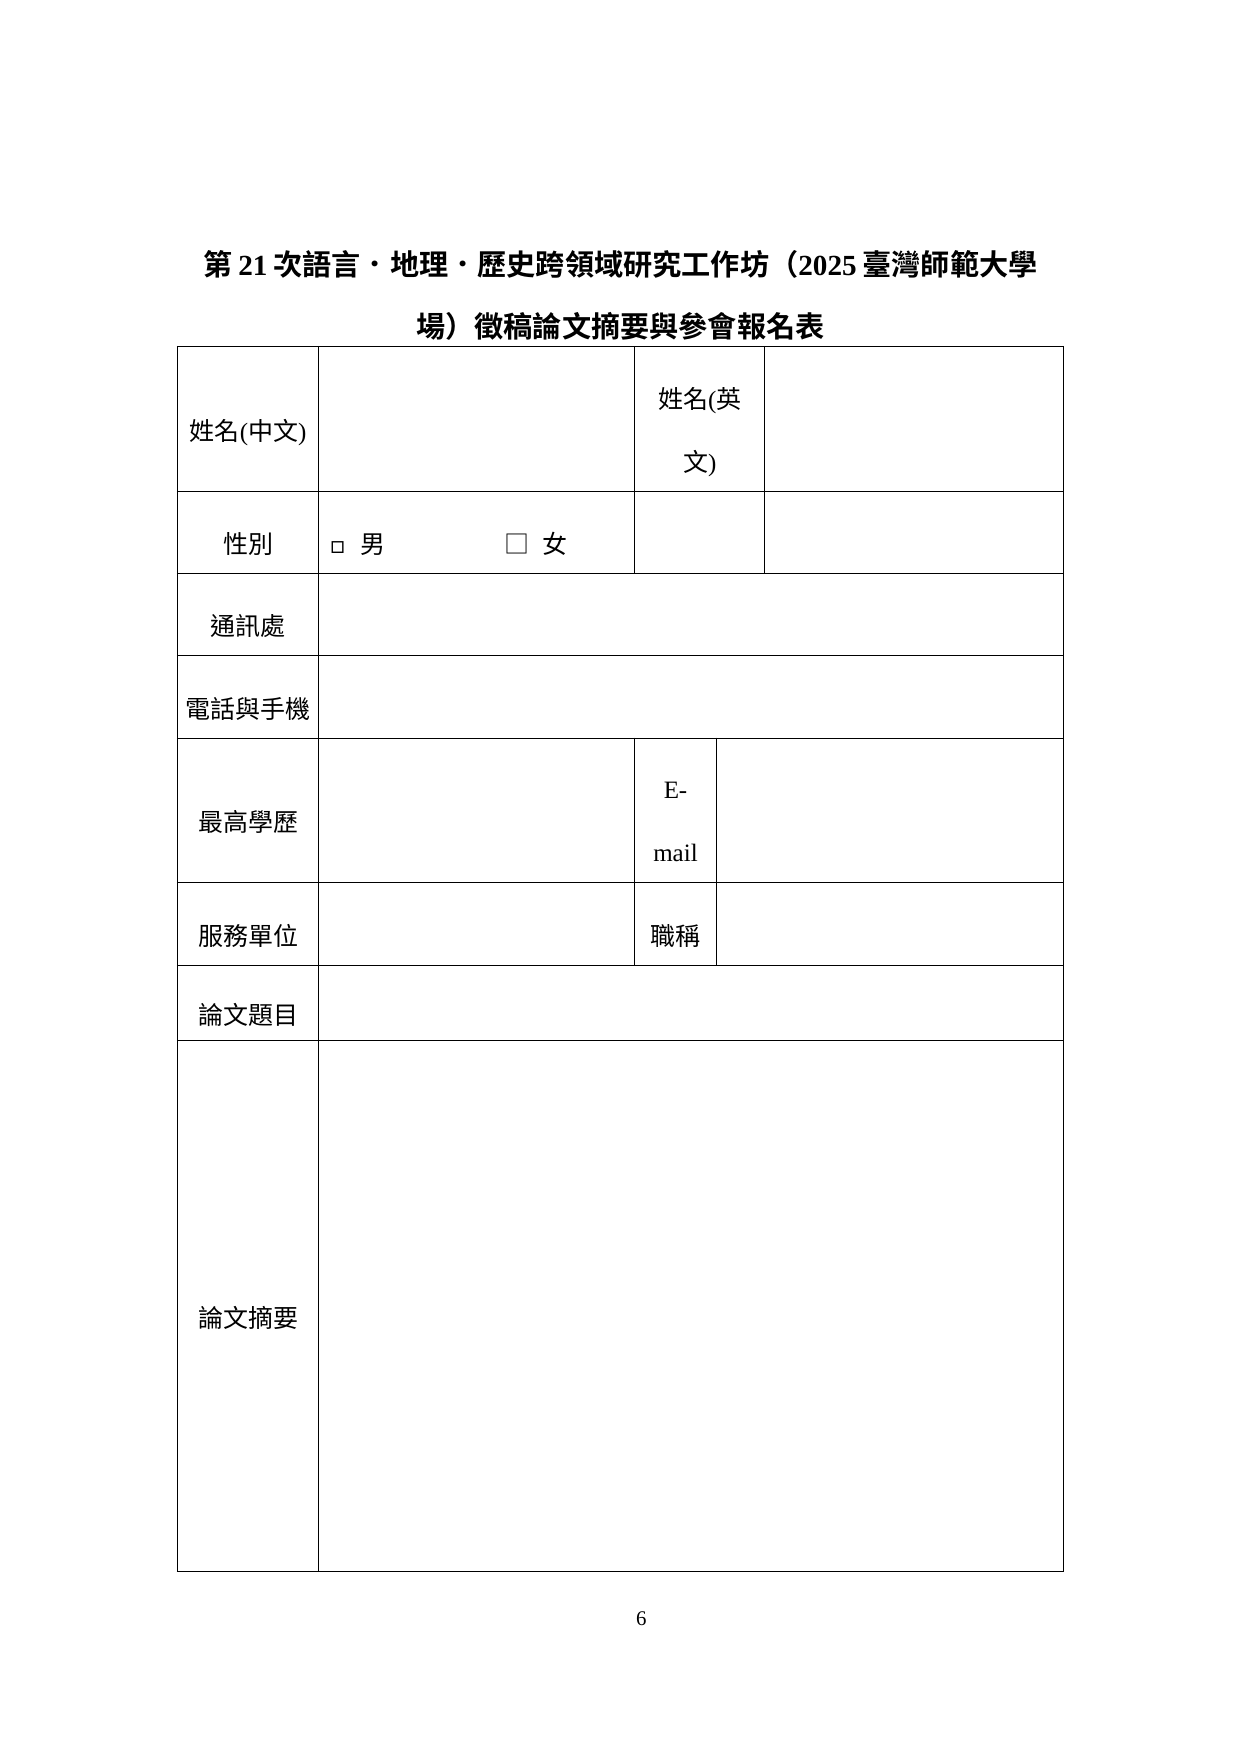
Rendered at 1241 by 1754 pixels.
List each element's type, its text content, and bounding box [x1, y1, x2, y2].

table_header [319, 347, 634, 491]
table_cell [319, 966, 1063, 1040]
table_cell 電話與手機 [178, 656, 318, 737]
table_cell [319, 1041, 1063, 1571]
table_cell [635, 492, 764, 573]
table_header 姓名(英文) [635, 347, 764, 491]
table_cell 性別 [178, 492, 318, 573]
table_cell [319, 574, 1063, 655]
table_header 姓名(中文) [178, 347, 318, 491]
table_cell 論文摘要 [178, 1041, 318, 1571]
table_cell [717, 883, 1063, 964]
table_cell 論文題目 [178, 966, 318, 1040]
table_cell 職稱 [635, 883, 716, 964]
table_cell 最高學歷 [178, 739, 318, 882]
table_cell [319, 656, 1063, 737]
table_cell [765, 492, 1063, 573]
table_cell □ 男 □ 女 [319, 492, 634, 573]
text 第21次語言．地理．歷史跨領域研究工作坊（2025臺灣師範大學場）徵稿論文摘要與參會報名表 [177, 221, 1063, 346]
table_cell [319, 739, 634, 882]
table_cell 通訊處 [178, 574, 318, 655]
table_cell E-mail [635, 739, 716, 882]
table_header [765, 347, 1063, 491]
table_cell 服務單位 [178, 883, 318, 964]
table_cell [319, 883, 634, 964]
table_cell [717, 739, 1063, 882]
